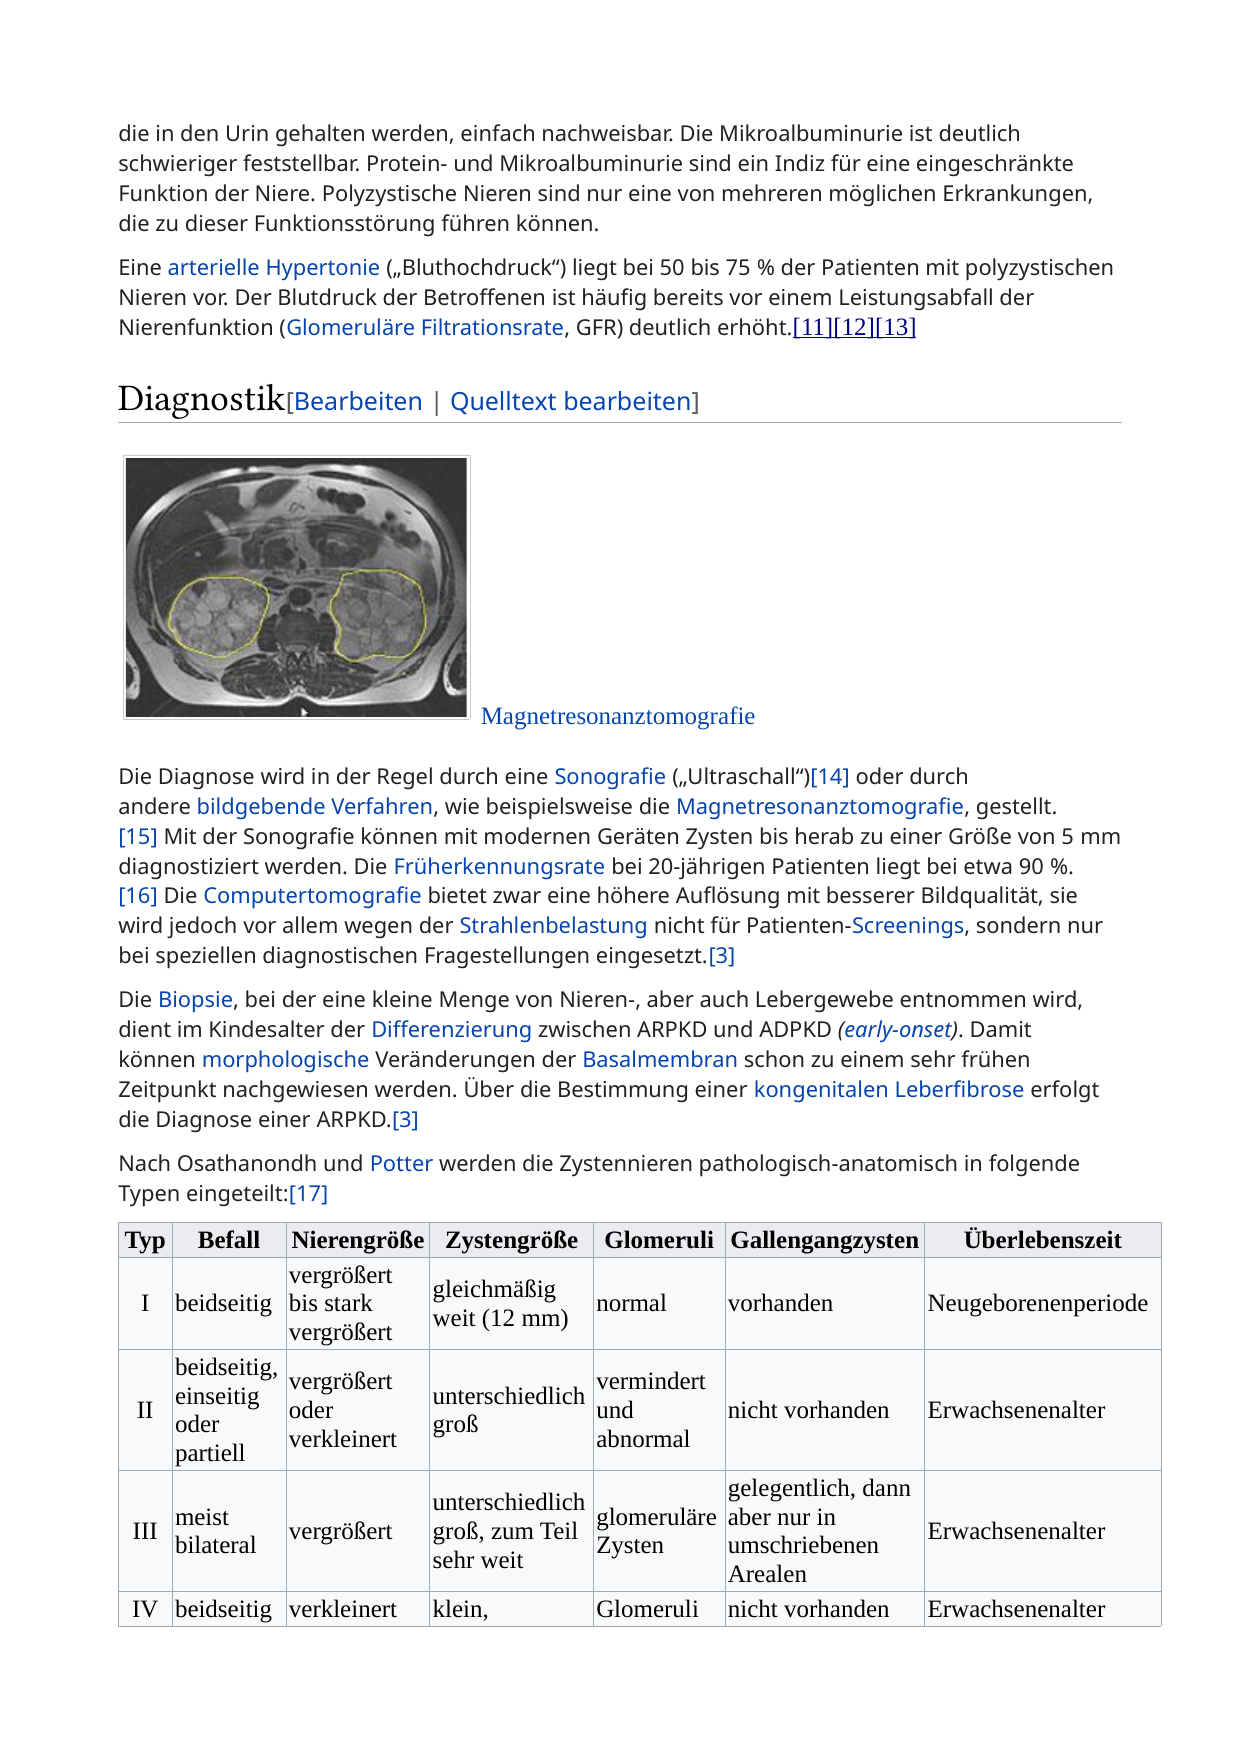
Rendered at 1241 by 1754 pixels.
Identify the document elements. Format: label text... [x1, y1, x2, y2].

table_cell normal [594, 1258, 725, 1349]
subtitle Diagnostik[Bearbeiten | Quelltext bearbeiten] [118, 377, 1122, 422]
text Eine arterielle Hypertonie („Bluthochdruck“) liegt bei 50 bis 75 % der Patienten mit polyzystischen Nieren vor. Der Blutdruck der Betroffenen ist häufig bereits vor einem Leistungsabfall der Nierenfunktion (Glomeruläre Filtrationsrate, GFR) deutlich erhöht.[11][12][13] [118, 252, 1122, 341]
table_cell Neugeborenenperiode [925, 1258, 1161, 1349]
table_cell Erwachsenenalter [925, 1471, 1161, 1591]
table_cell vergrößert bis stark vergrößert [287, 1258, 429, 1349]
table_cell vergrößert oder verkleinert [287, 1350, 429, 1470]
table_cell I [119, 1258, 172, 1349]
table_cell unterschiedlich groß, zum Teil sehr weit [430, 1471, 593, 1591]
text Nach Osathanondh und Potter werden die Zystennieren pathologisch-anatomisch in folgende Typen eingeteilt:[17] [118, 1148, 1122, 1207]
table_cell nicht vorhanden [726, 1350, 924, 1470]
table_cell gleichmäßig weit (12 mm) [430, 1258, 593, 1349]
table_cell Glomeruli [594, 1592, 725, 1626]
table_header Typ [119, 1223, 172, 1257]
table_header Glomeruli [594, 1223, 725, 1257]
table_cell vorhanden [726, 1258, 924, 1349]
text Die Diagnose wird in der Regel durch eine Sonografie („Ultraschall“)[14] oder durch andere bildgebende Verfahren, wie beispielsweise die Magnetresonanztomografie, gestellt.[15] Mit der Sonografie können mit modernen Geräten Zysten bis herab zu einer Größe von 5 mm diagnostiziert werden. Die Früherkennungsrate bei 20-jährigen Patienten liegt bei etwa 90 %.[16] Die Computertomografie bietet zwar eine höhere Auflösung mit besserer Bildqualität, sie wird jedoch vor allem wegen der Strahlenbelastung nicht für Patienten-Screenings, sondern nur bei speziellen diagnostischen Fragestellungen eingesetzt.[3] [118, 761, 1122, 970]
table_cell II [119, 1350, 172, 1470]
table_header Gallengangzysten [726, 1223, 924, 1257]
text Die Biopsie, bei der eine kleine Menge von Nieren-, aber auch Lebergewebe entnommen wird, dient im Kindesalter der Differenzierung zwischen ARPKD und ADPKD (early-onset). Damit können morphologische Veränderungen der Basalmembran schon zu einem sehr frühen Zeitpunkt nachgewiesen werden. Über die Bestimmung einer kongenitalen Leberfibrose erfolgt die Diagnose einer ARPKD.[3] [118, 984, 1122, 1133]
table_cell klein, [430, 1592, 593, 1626]
table_cell beidseitig [173, 1258, 286, 1349]
table_cell gelegentlich, dann aber nur in umschriebenen Arealen [726, 1471, 924, 1591]
table_cell meist bilateral [173, 1471, 286, 1591]
table_cell beidseitig, einseitig oder partiell [173, 1350, 286, 1470]
table_cell unterschiedlich groß [430, 1350, 593, 1470]
table_cell Erwachsenenalter [925, 1592, 1161, 1626]
table_cell vermindert und abnormal [594, 1350, 725, 1470]
table_cell vergrößert [287, 1471, 429, 1591]
table_cell Erwachsenenalter [925, 1350, 1161, 1470]
table_cell nicht vorhanden [726, 1592, 924, 1626]
picture [125, 458, 467, 717]
table_cell III [119, 1471, 172, 1591]
table_cell glomeruläre Zysten [594, 1471, 725, 1591]
table_cell IV [119, 1592, 172, 1626]
text die in den Urin gehalten werden, einfach nachweisbar. Die Mikroalbuminurie ist deutlich schwieriger feststellbar. Protein- und Mikroalbuminurie sind ein Indiz für eine eingeschränkte Funktion der Niere. Polyzystische Nieren sind nur eine von mehreren möglichen Erkrankungen, die zu dieser Funktionsstörung führen können. [118, 118, 1122, 237]
table_cell verkleinert [287, 1592, 429, 1626]
table_header Befall [173, 1223, 286, 1257]
table_cell beidseitig [173, 1592, 286, 1626]
table_header Nierengröße [287, 1223, 429, 1257]
table_header Überlebenszeit [925, 1223, 1161, 1257]
table_header Zystengröße [430, 1223, 593, 1257]
text Magnetresonanztomografie [118, 451, 1122, 729]
